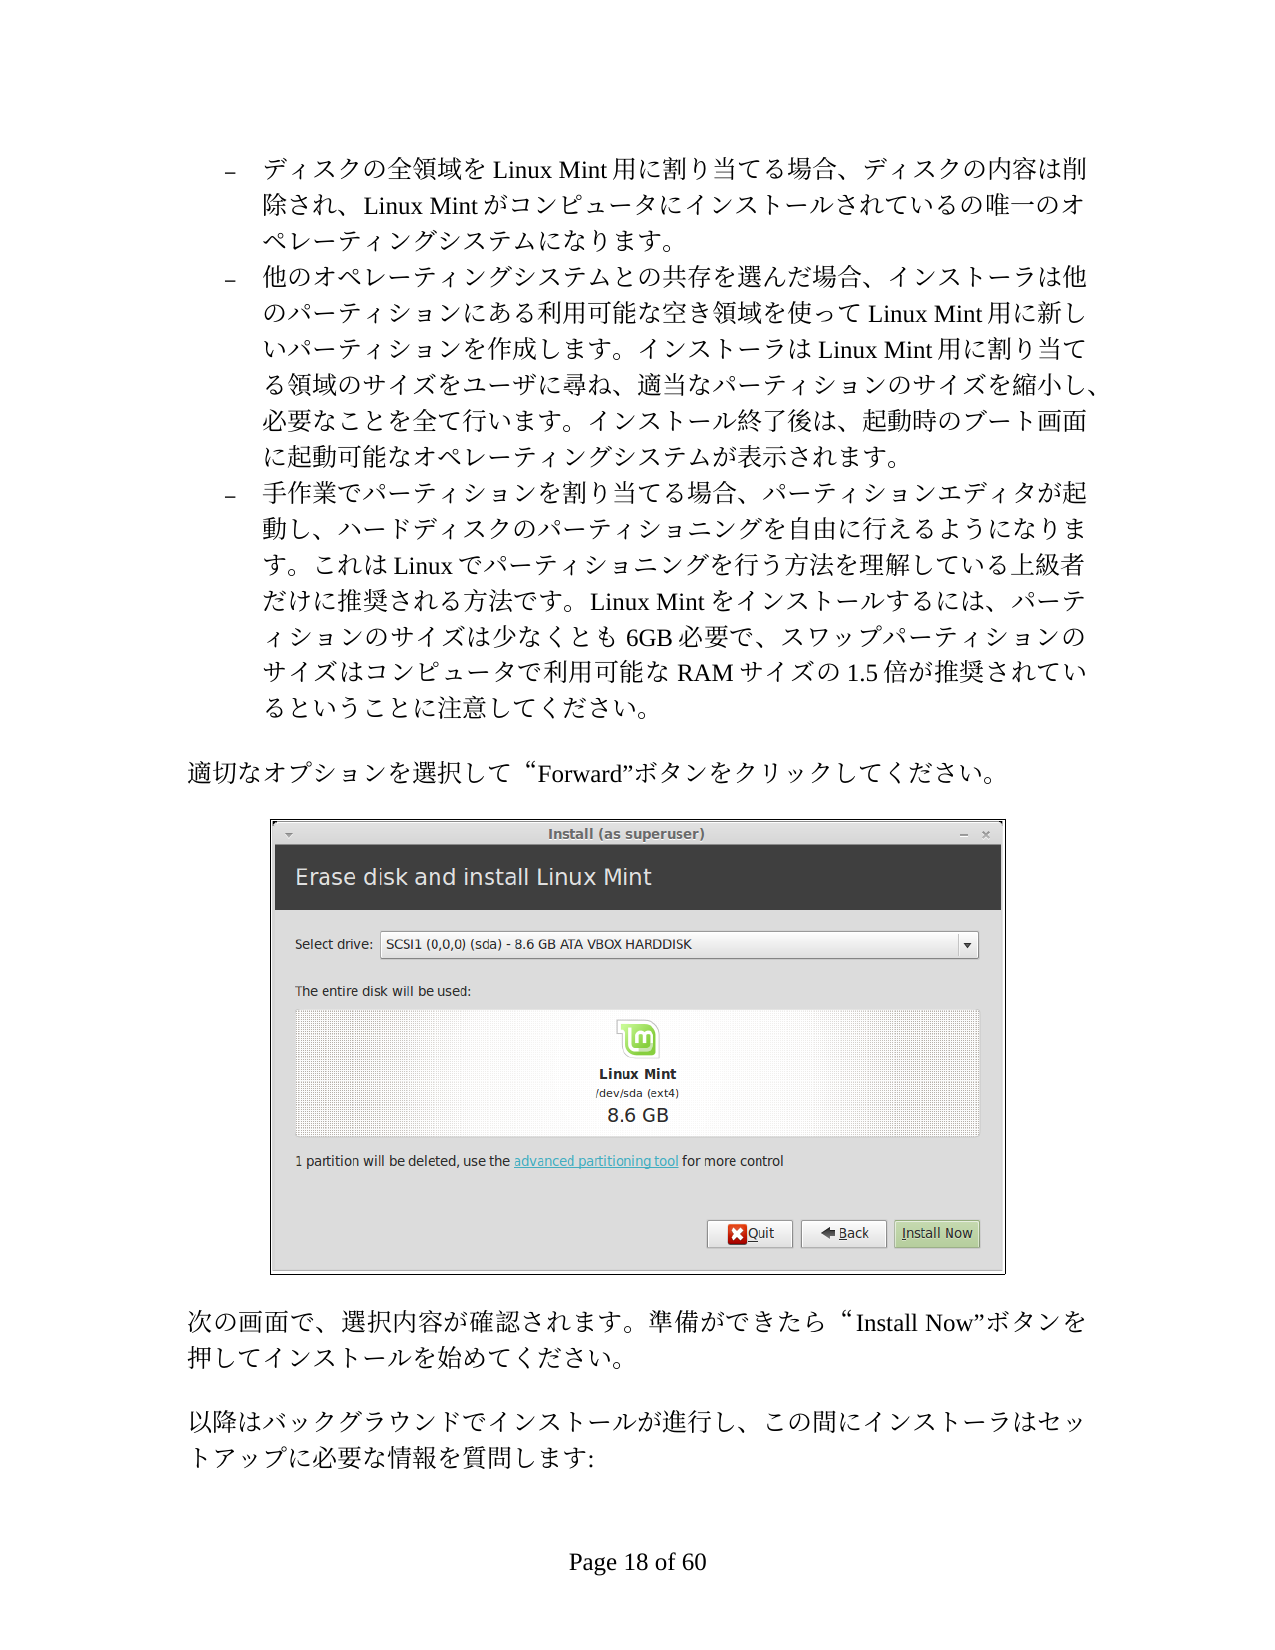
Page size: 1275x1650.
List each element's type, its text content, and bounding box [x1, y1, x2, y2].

text 適切なオプションを選択して“Forward”ボタンをクリックしてください。 [187, 754, 1087, 790]
text 以降はバックグラウンドでインストールが進行し、この間にインストーラはセットアップに必要な情報を質問します: [187, 1403, 1087, 1475]
list 手作業でパーティションを割り当てる場合、パーティションエディタが起動し、ハードディスクのパーティショニングを自由に行えるようになります。これはLinuxでパーティショニングを行う方法を理解している上級者だけに推奨される方法です。Linux Mintをインストールするには、パーティションのサイズは少なくとも6GB必要で、スワップパーティションのサイズはコンピュータで利用可能なRAMサイズの1.5倍が推奨されているということに注意してください。 [225, 473, 1087, 725]
picture [272, 821, 1003, 1271]
list ディスクの全領域をLinux Mint用に割り当てる場合、ディスクの内容は削除され、Linux Mintがコンピュータにインストールされているの唯一のオペレーティングシステムになります。 [225, 150, 1087, 258]
text 次の画面で、選択内容が確認されます。準備ができたら“Install Now”ボタンを押してインストールを始めてください。 [187, 1302, 1087, 1374]
list 他のオペレーティングシステムとの共存を選んだ場合、インストーラは他のパーティションにある利用可能な空き領域を使ってLinux Mint用に新しいパーティションを作成します。インストーラはLinux Mint用に割り当てる領域のサイズをユーザに尋ね、適当なパーティションのサイズを縮小し、必要なことを全て行います。インストール終了後は、起動時のブート画面に起動可能なオペレーティングシステムが表示されます。 [225, 258, 1087, 473]
